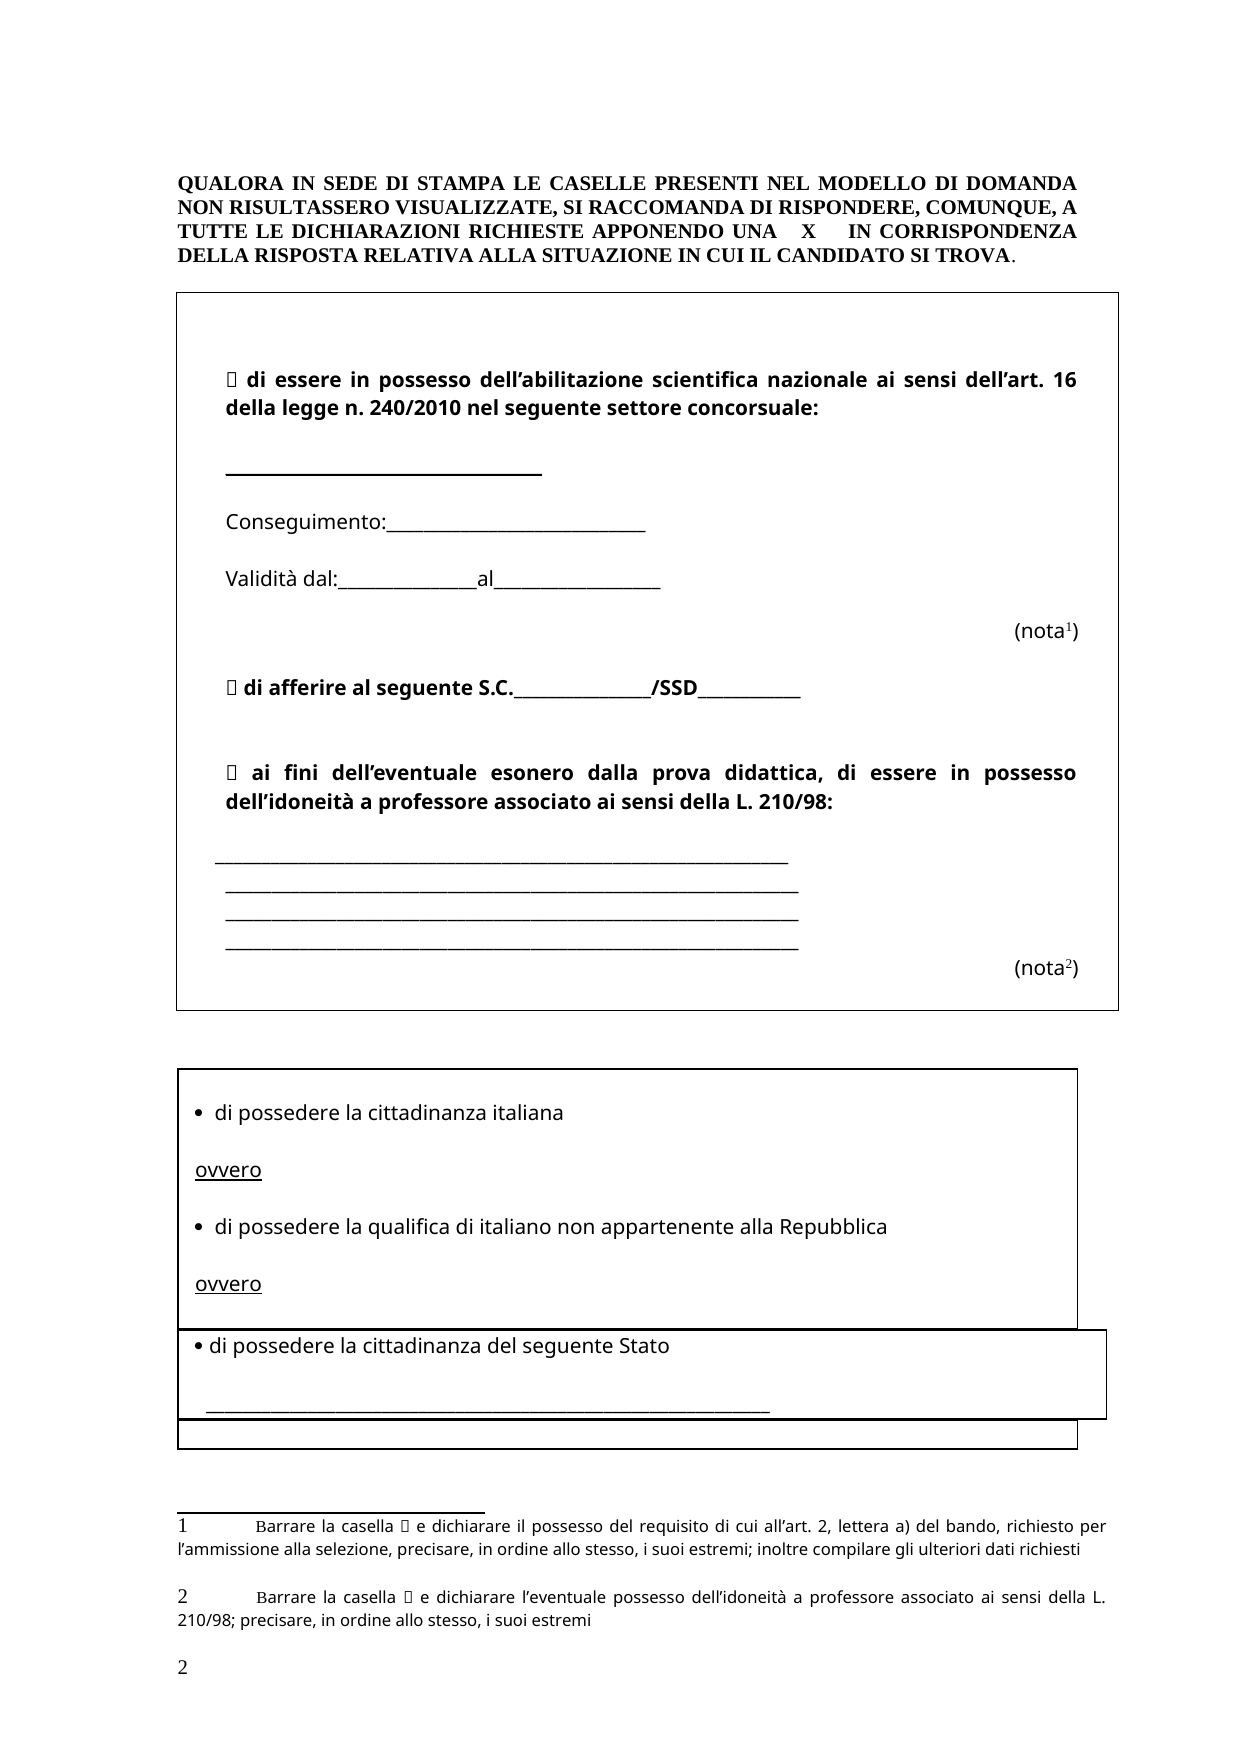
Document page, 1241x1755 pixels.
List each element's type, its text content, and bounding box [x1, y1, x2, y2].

subtitle  di possedere la cittadinanza del seguente Stato [179, 1331, 1106, 1359]
subtitle ovvero [179, 1153, 1077, 1183]
subtitle _____________________________________________________________ [179, 1386, 1106, 1418]
text QUALORA IN SEDE DI STAMPA LE CASELLE PRESENTI NEL MODELLO DI DOMANDA NON RISULTASSERO VISUALIZZATE, SI RACCOMANDA DI RISPONDERE, COMUNQUE, A TUTTE LE DICHIARAZIONI RICHIESTE APPONENDO UNA X IN CORRISPONDENZA DELLA RISPOSTA RELATIVA ALLA SITUAZIONE IN CUI IL CANDIDATO SI TROVA. [177, 171, 1078, 267]
subtitle  di possedere la cittadinanza italiana [179, 1096, 1077, 1126]
subtitle  di possedere la qualifica di italiano non appartenente alla Repubblica [179, 1210, 1077, 1240]
table_header  di essere in possesso dell’abilitazione scientifica nazionale ai sensi dell’art. 16 della legge n. 240/2010 nel seguente settore concorsuale: _____________________________________ Conseguimento:____________________________ Validità dal:_______________al__________________ (nota)  di afferire al seguente S.C.________________/SSD____________  ai fini dell’eventuale esonero dalla prova didattica, di essere in possesso dell’idoneità a professore associato ai sensi della L. 210/98: ______________________________________________________________ ______________________________________________________________ ______________________________________________________________ ______________________________________________________________ (nota) [177, 293, 1118, 1010]
subtitle ovvero [179, 1267, 1077, 1297]
